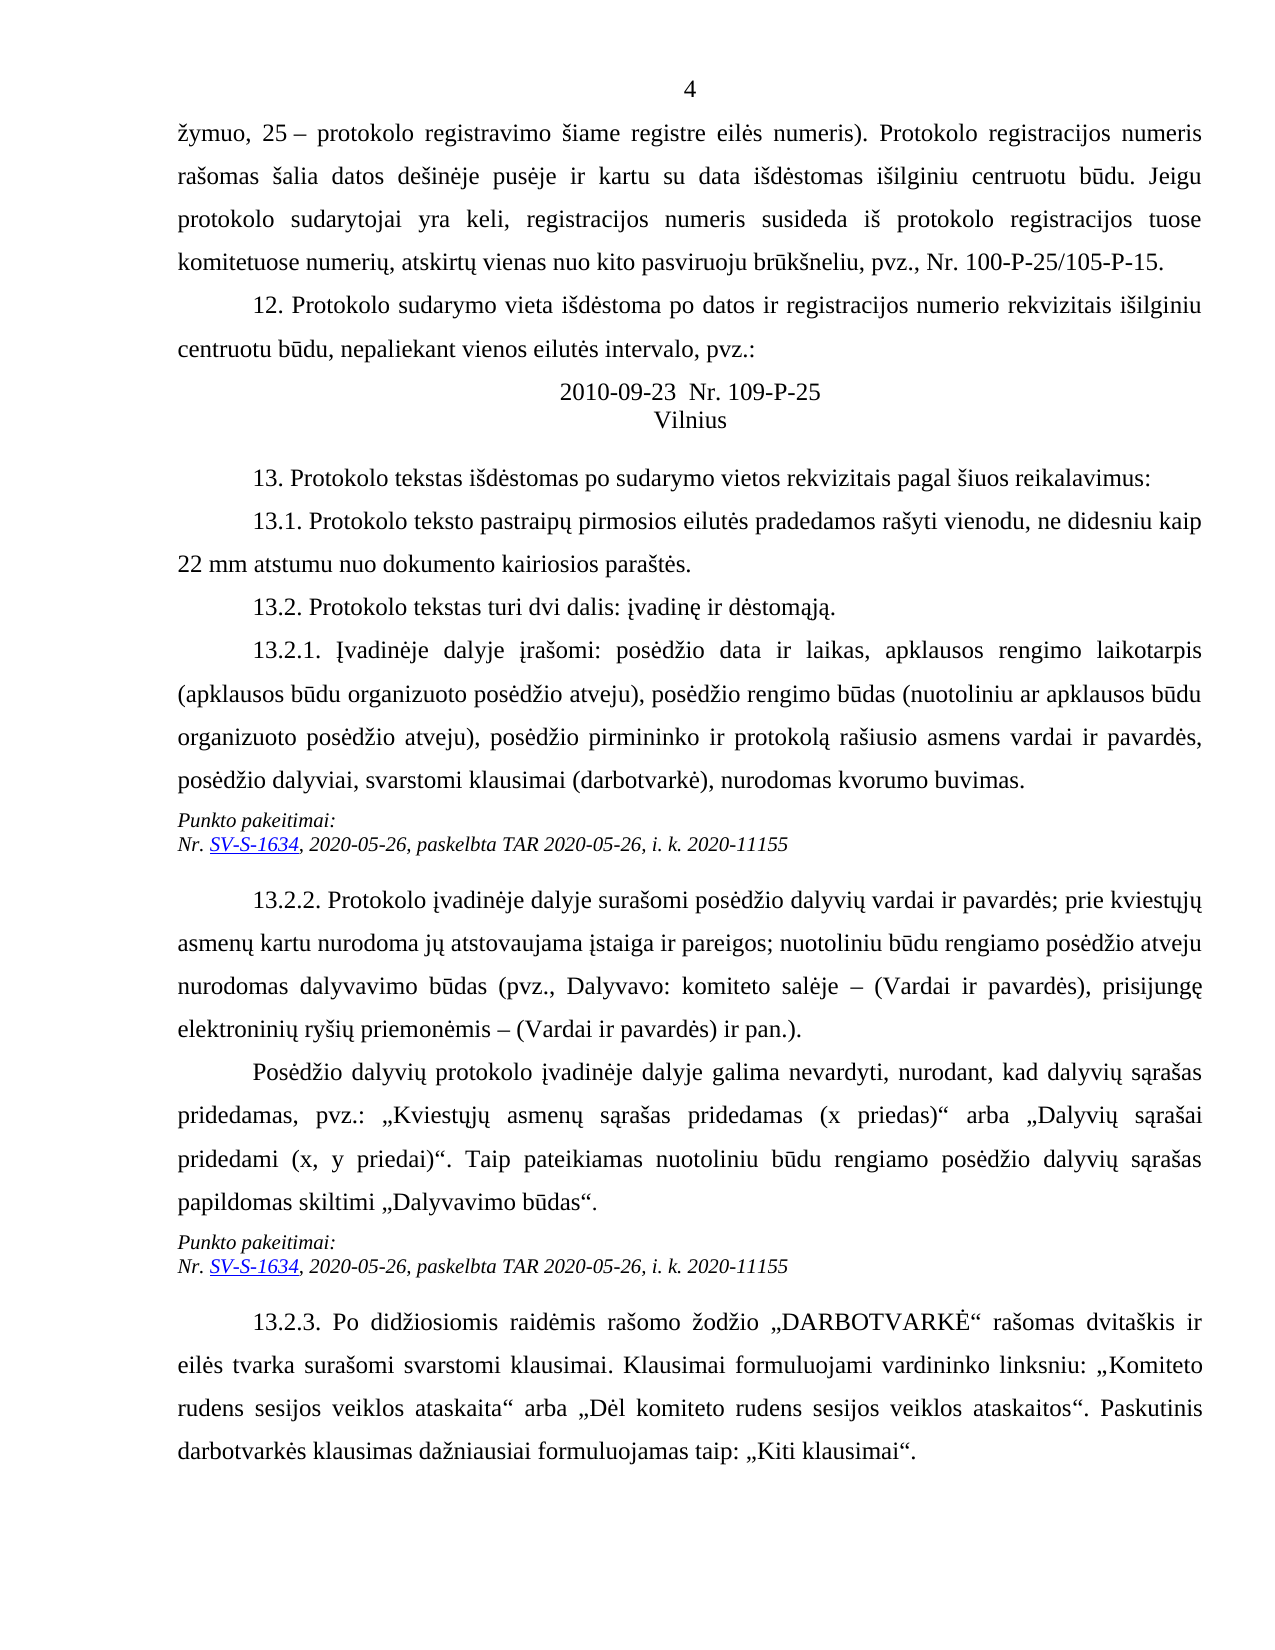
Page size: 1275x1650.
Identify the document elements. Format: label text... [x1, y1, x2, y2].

text 2010-09-23 Nr. 109-P-25 [177, 377, 1203, 406]
text Nr. SV-S-1634, 2020-05-26, paskelbta TAR 2020-05-26, i. k. 2020-11155 [177, 832, 1203, 856]
text 13.2.2. Protokolo įvadinėje dalyje surašomi posėdžio dalyvių vardai ir pavardės; prie kviestųjų asmenų kartu nurodoma jų atstovaujama įstaiga ir pareigos; nuotoliniu būdu rengiamo posėdžio atveju nurodomas dalyvavimo būdas (pvz., Dalyvavo: komiteto salėje – (Vardai ir pavardės), prisijungę elektroninių ryšių priemonėmis – (Vardai ir pavardės) ir pan.). [177, 885, 1203, 1043]
text 13. Protokolo tekstas išdėstomas po sudarymo vietos rekvizitais pagal šiuos reikalavimus: [177, 463, 1203, 492]
text Posėdžio dalyvių protokolo įvadinėje dalyje galima nevardyti, nurodant, kad dalyvių sąrašas pridedamas, pvz.: „Kviestųjų asmenų sąrašas pridedamas (x priedas)“ arba „Dalyvių sąrašai pridedami (x, y priedai)“. Taip pateikiamas nuotoliniu būdu rengiamo posėdžio dalyvių sąrašas papildomas skiltimi „Dalyvavimo būdas“. [177, 1057, 1203, 1216]
text 13.1. Protokolo teksto pastraipų pirmosios eilutės pradedamos rašyti vienodu, ne didesniu kaip 22 mm atstumu nuo dokumento kairiosios paraštės. [177, 506, 1203, 578]
text žymuo, 25 – protokolo registravimo šiame registre eilės numeris). Protokolo registracijos numeris rašomas šalia datos dešinėje pusėje ir kartu su data išdėstomas išilginiu centruotu būdu. Jeigu protokolo sudarytojai yra keli, registracijos numeris susideda iš protokolo registracijos tuose komitetuose numerių, atskirtų vienas nuo kito pasviruoju brūkšneliu, pvz., Nr. 100-P-25/105-P-15. [177, 118, 1203, 276]
text 13.2.1. Įvadinėje dalyje įrašomi: posėdžio data ir laikas, apklausos rengimo laikotarpis (apklausos būdu organizuoto posėdžio atveju), posėdžio rengimo būdas (nuotoliniu ar apklausos būdu organizuoto posėdžio atveju), posėdžio pirmininko ir protokolą rašiusio asmens vardai ir pavardės, posėdžio dalyviai, svarstomi klausimai (darbotvarkė), nurodomas kvorumo buvimas. [177, 636, 1203, 794]
text Nr. SV-S-1634, 2020-05-26, paskelbta TAR 2020-05-26, i. k. 2020-11155 [177, 1254, 1203, 1278]
text Vilnius [177, 406, 1203, 434]
text Punkto pakeitimai: [177, 1230, 1203, 1254]
text Punkto pakeitimai: [177, 808, 1203, 832]
text 13.2. Protokolo tekstas turi dvi dalis: įvadinę ir dėstomąją. [177, 592, 1203, 621]
text 12. Protokolo sudarymo vieta išdėstoma po datos ir registracijos numerio rekvizitais išilginiu centruotu būdu, nepaliekant vienos eilutės intervalo, pvz.: [177, 291, 1203, 362]
text 13.2.3. Po didžiosiomis raidėmis rašomo žodžio „DARBOTVARKĖ“ rašomas dvitaškis ir eilės tvarka surašomi svarstomi klausimai. Klausimai formuluojami vardininko linksniu: „Komiteto rudens sesijos veiklos ataskaita“ arba „Dėl komiteto rudens sesijos veiklos ataskaitos“. Paskutinis darbotvarkės klausimas dažniausiai formuluojamas taip: „Kiti klausimai“. [177, 1307, 1203, 1465]
